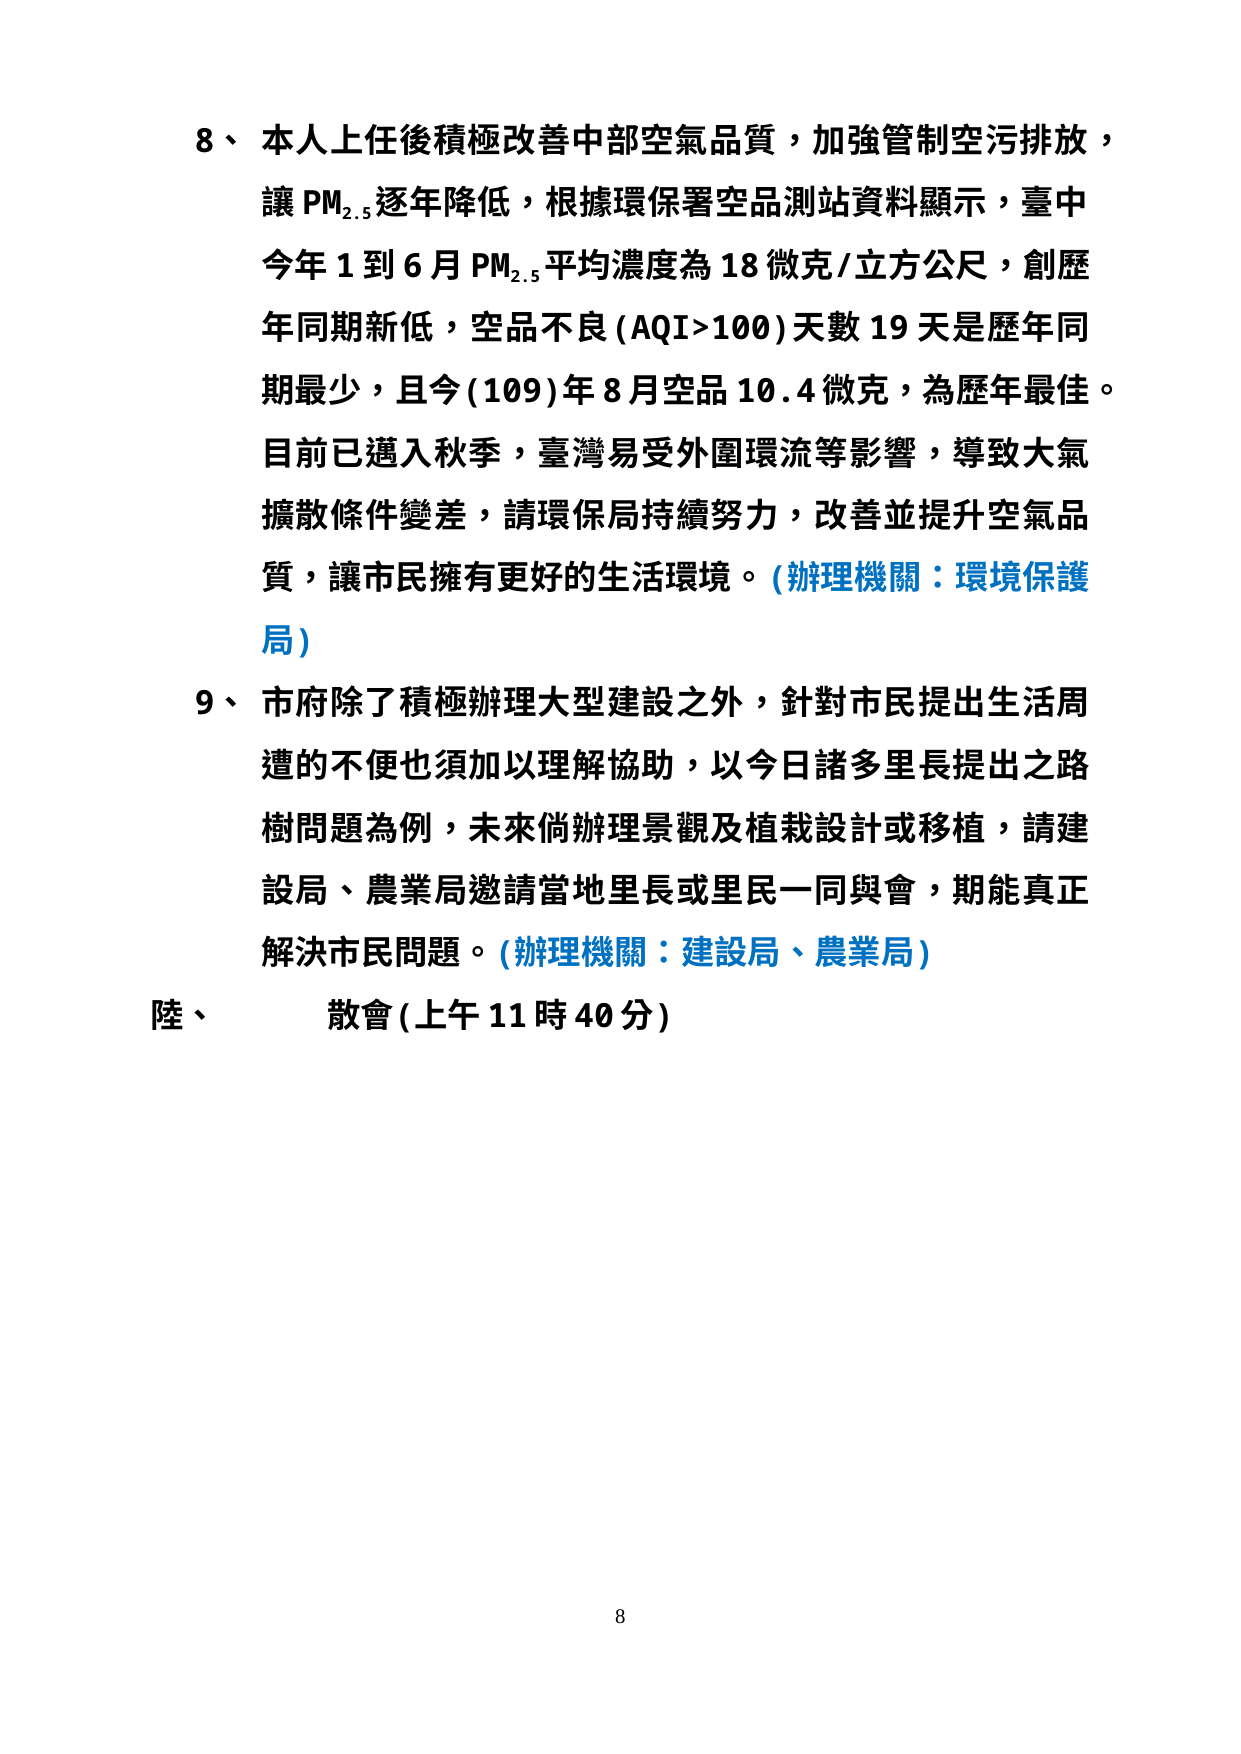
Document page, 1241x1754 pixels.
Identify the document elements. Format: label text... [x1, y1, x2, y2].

list 市府除了積極辦理大型建設之外，針對市民提出生活周遭的不便也須加以理解協助，以今日諸多里長提出之路樹問題為例，未來倘辦理景觀及植栽設計或移植，請建設局、農業局邀請當地里長或里民一同與會，期能真正解決市民問題。(辦理機關：建設局、農業局) [194, 659, 1090, 971]
list 散會(上午11時40分) [150, 971, 1090, 1034]
list 本人上任後積極改善中部空氣品質，加強管制空污排放，讓PM2.5逐年降低，根據環保署空品測站資料顯示，臺中今年1到6月PM2.5平均濃度為18微克/立方公尺，創歷年同期新低，空品不良(AQI>100)天數19天是歷年同期最少，且今(109)年8月空品10.4微克，為歷年最佳。目前已邁入秋季，臺灣易受外圍環流等影響，導致大氣擴散條件變差，請環保局持續努力，改善並提升空氣品質，讓市民擁有更好的生活環境。(辦理機關：環境保護局) [194, 96, 1090, 659]
